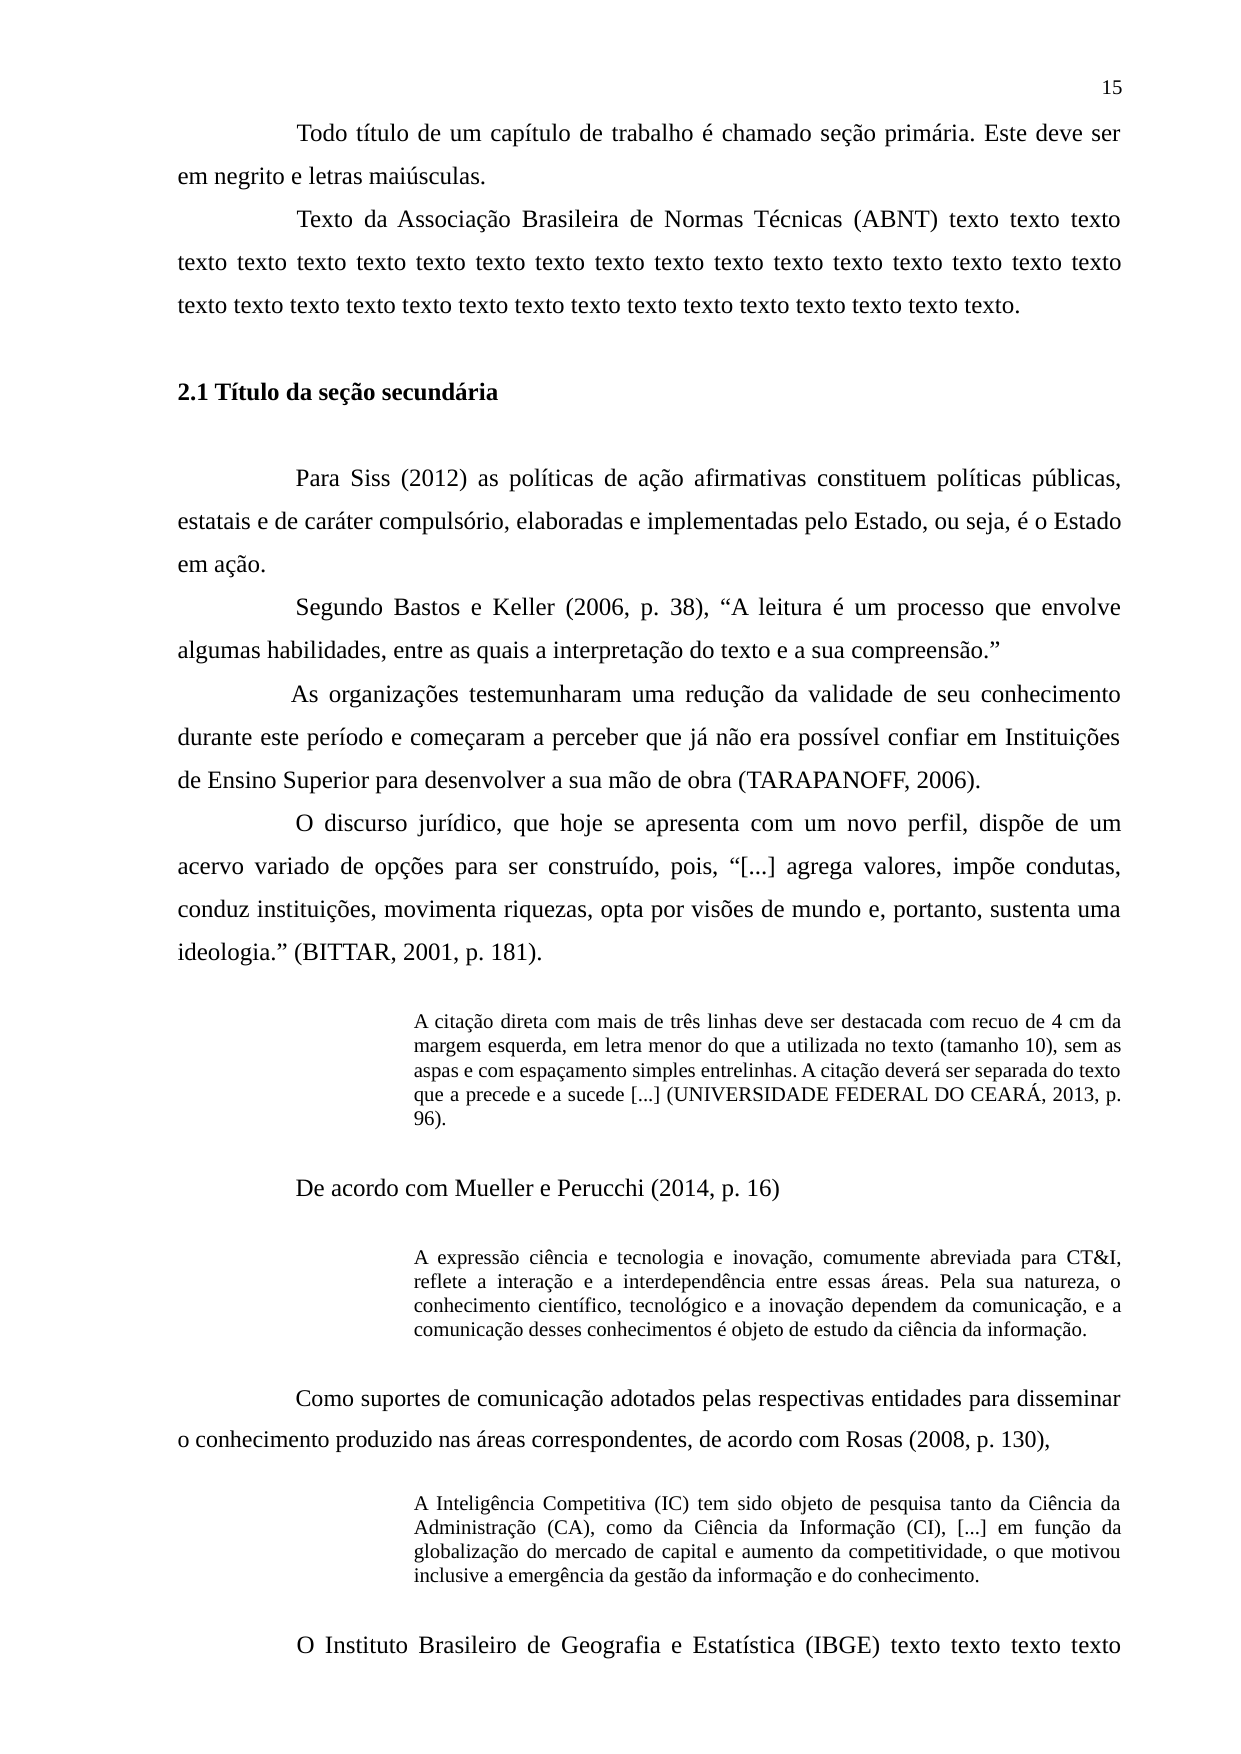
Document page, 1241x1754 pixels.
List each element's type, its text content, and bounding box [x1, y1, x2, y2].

text De acordo com Mueller e Perucchi (2014, p. 16) [177, 1173, 1122, 1202]
text A Inteligência Competitiva (IC) tem sido objeto de pesquisa tanto da Ciência da Administração (CA), como da Ciência da Informação (CI), [...] em função da globalização do mercado de capital e aumento da competitividade, o que motivou inclusive a emergência da gestão da informação e do conhecimento. [413, 1491, 1122, 1587]
text Todo título de um capítulo de trabalho é chamado seção primária. Este deve ser em negrito e letras maiúsculas. [177, 118, 1122, 190]
text O discurso jurídico, que hoje se apresenta com um novo perfil, dispõe de um acervo variado de opções para ser construído, pois, “[...] agrega valores, impõe condutas, conduz instituições, movimenta riquezas, opta por visões de mundo e, portanto, sustenta uma ideologia.” (BITTAR, 2001, p. 181). [177, 808, 1122, 966]
text A expressão ciência e tecnologia e inovação, comumente abreviada para CT&I, reflete a interação e a interdependência entre essas áreas. Pela sua natureza, o conhecimento científico, tecnológico e a inovação dependem da comunicação, e a comunicação desses conhecimentos é objeto de estudo da ciência da informação. [413, 1245, 1122, 1341]
text Texto da Associação Brasileira de Normas Técnicas (ABNT) texto texto texto texto texto texto texto texto texto texto texto texto texto texto texto texto texto texto texto texto texto texto texto texto texto texto texto texto texto texto texto texto texto texto. [177, 204, 1122, 319]
text O Instituto Brasileiro de Geografia e Estatística (IBGE) texto texto texto texto [177, 1630, 1122, 1659]
text Segundo Bastos e Keller (2006, p. 38), “A leitura é um processo que envolve algumas habilidades, entre as quais a interpretação do texto e a sua compreensão.” [177, 592, 1122, 664]
text 2.1 Título da seção secundária [177, 377, 1122, 406]
text Como suportes de comunicação adotados pelas respectivas entidades para disseminar o conhecimento produzido nas áreas correspondentes, de acordo com Rosas (2008, p. 130), [177, 1384, 1122, 1453]
text A citação direta com mais de três linhas deve ser destacada com recuo de 4 cm da margem esquerda, em letra menor do que a utilizada no texto (tamanho 10), sem as aspas e com espaçamento simples entrelinhas. A citação deverá ser separada do texto que a precede e a sucede [...] (UNIVERSIDADE FEDERAL DO CEARÁ, 2013, p. 96). [413, 1009, 1122, 1130]
text As organizações testemunharam uma redução da validade de seu conhecimento durante este período e começaram a perceber que já não era possível confiar em Instituições de Ensino Superior para desenvolver a sua mão de obra (TARAPANOFF, 2006). [177, 679, 1122, 794]
text Para Siss (2012) as políticas de ação afirmativas constituem políticas públicas, estatais e de caráter compulsório, elaboradas e implementadas pelo Estado, ou seja, é o Estado em ação. [177, 463, 1122, 578]
